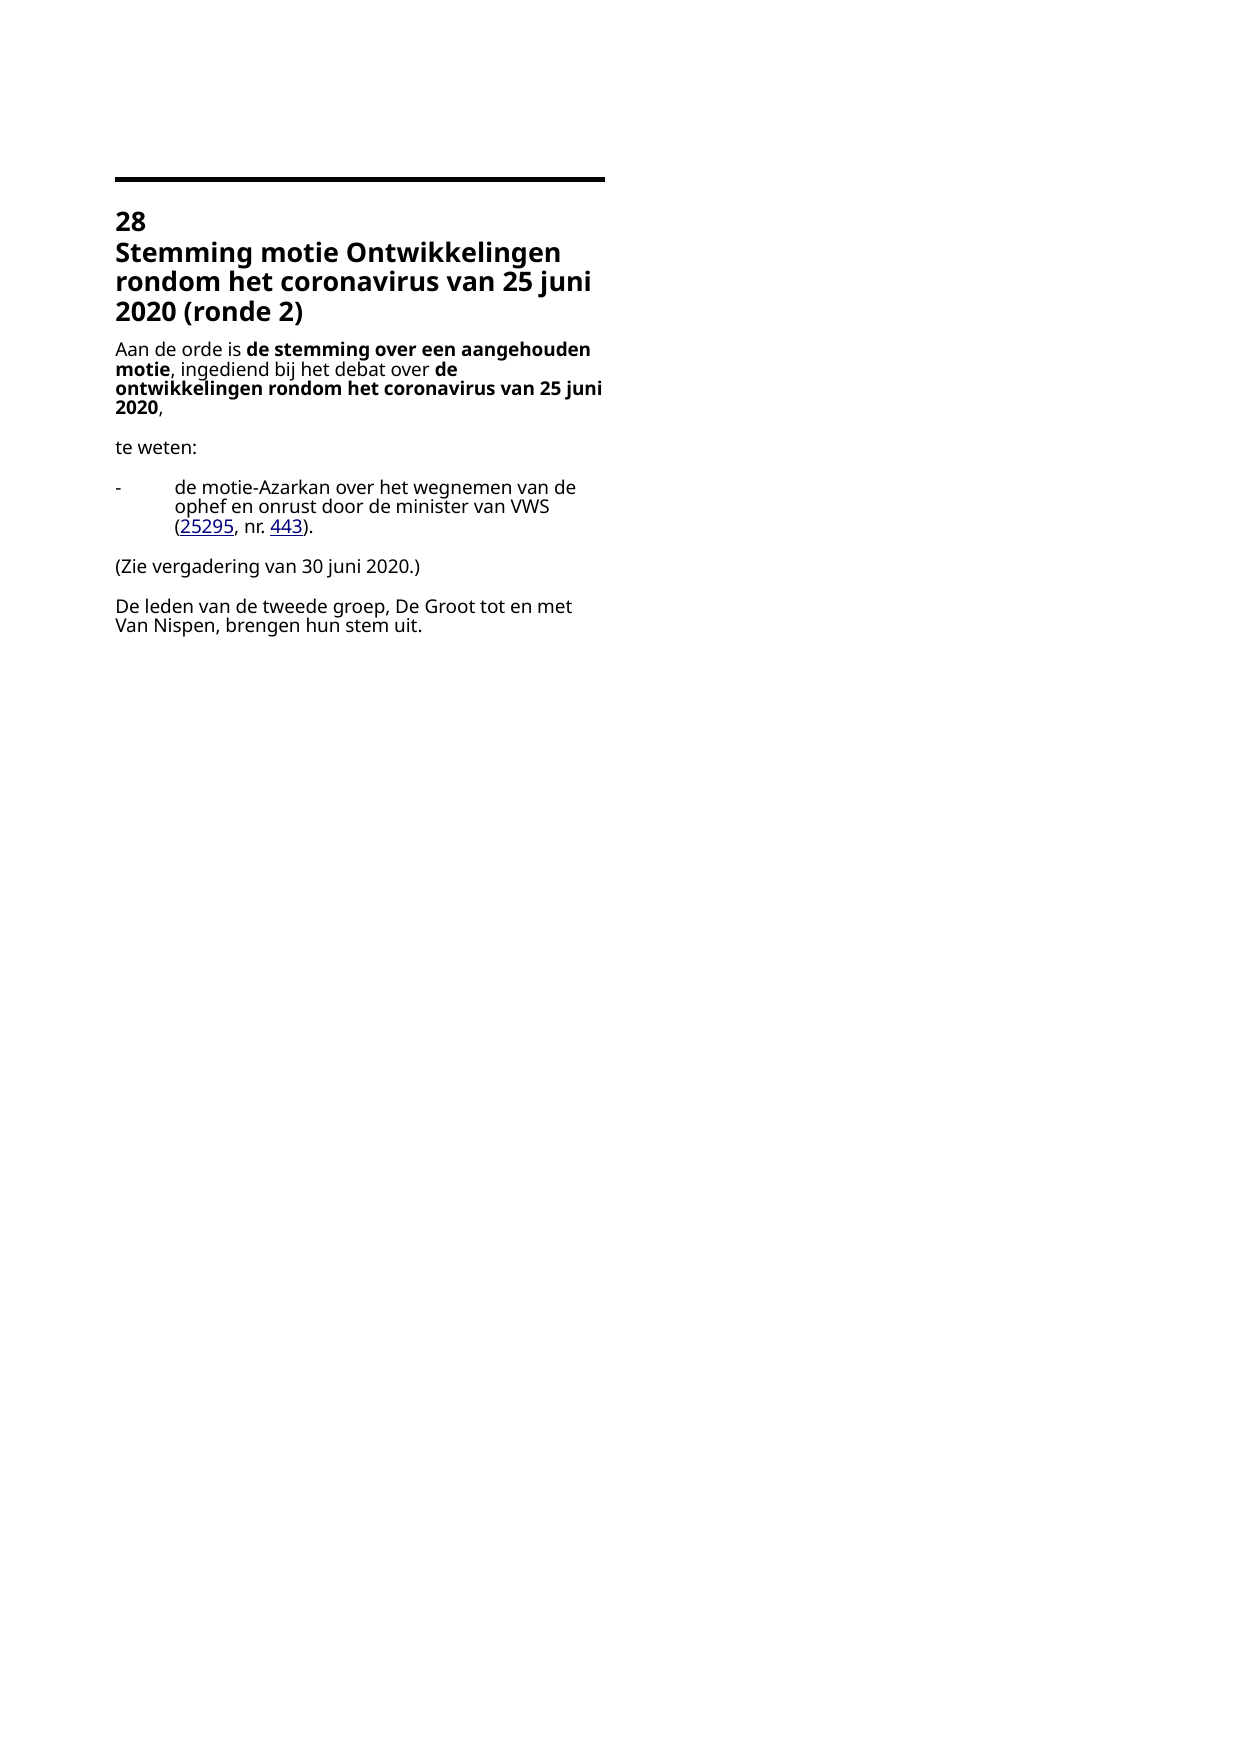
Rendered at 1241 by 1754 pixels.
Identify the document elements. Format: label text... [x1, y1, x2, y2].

text De leden van de tweede groep, De Groot tot en met Van Nispen, brengen hun stem uit. [115, 598, 605, 636]
text (Zie vergadering van 30 juni 2020.) [115, 558, 605, 577]
text Aan de orde is de stemming over een aangehouden motie, ingediend bij het debat over de ontwikkelingen rondom het coronavirus van 25 juni 2020, [115, 341, 605, 418]
text Stemming motie Ontwikkelingen rondom het coronavirus van 25 juni 2020 (ronde 2) [115, 239, 605, 341]
list de motie-Azarkan over het wegnemen van de ophef en onrust door de minister van VWS (25295, nr. 443). [115, 479, 605, 537]
text 28 [115, 203, 605, 239]
text te weten: [115, 439, 605, 458]
